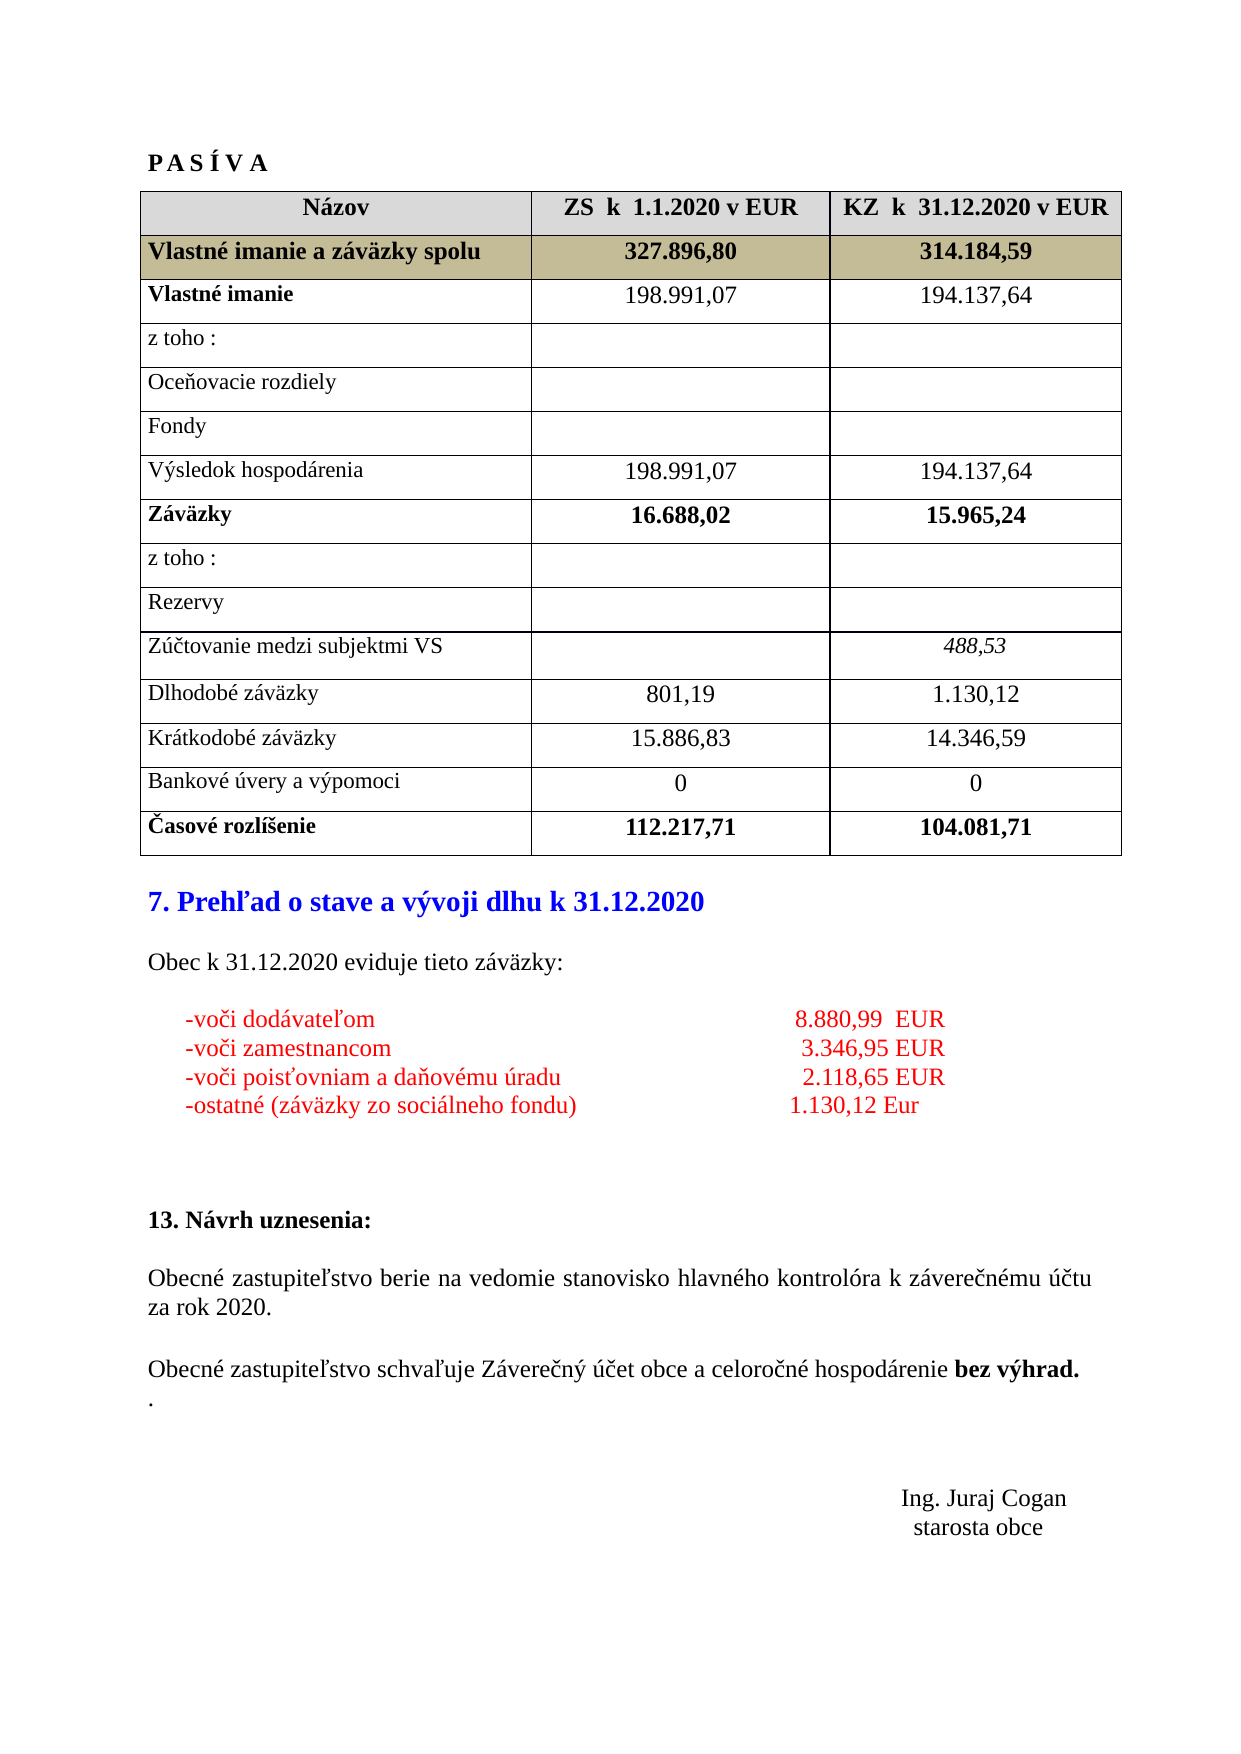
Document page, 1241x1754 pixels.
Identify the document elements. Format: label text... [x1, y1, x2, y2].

table_cell [532, 412, 829, 455]
table_cell 14.346,59 [831, 724, 1121, 767]
table_cell [831, 324, 1121, 367]
table_cell 198.991,07 [532, 456, 829, 499]
text Obecné zastupiteľstvo berie na vedomie stanovisko hlavného kontrolóra k záverečnému účtu za rok 2020. [148, 1263, 1093, 1321]
table_cell Bankové úvery a výpomoci [141, 768, 531, 811]
table_cell Oceňovacie rozdiely [141, 368, 531, 411]
table_cell Vlastné imanie a záväzky spolu [141, 236, 531, 279]
table_cell 0 [831, 768, 1121, 811]
list voči poisťovniam a daňovému úradu 2.118,65 EUR [185, 1062, 1093, 1091]
text 13. Návrh uznesenia: [148, 1206, 1093, 1234]
table_cell [532, 633, 829, 678]
table_cell 104.081,71 [831, 812, 1121, 855]
table_cell [831, 544, 1121, 587]
table_cell 194.137,64 [831, 280, 1121, 323]
table_cell [831, 588, 1121, 631]
table_cell 1.130,12 [831, 680, 1121, 722]
table_cell 194.137,64 [831, 456, 1121, 499]
table_cell 0 [532, 768, 829, 811]
table_cell [532, 368, 829, 411]
table_cell Dlhodobé záväzky [141, 680, 531, 722]
table_cell Záväzky [141, 500, 531, 543]
table_cell Časové rozlíšenie [141, 812, 531, 855]
table_cell [532, 588, 829, 631]
table_cell 15.886,83 [532, 724, 829, 767]
table_cell 327.896,80 [532, 236, 829, 279]
table_cell Rezervy [141, 588, 531, 631]
list voči zamestnancom 3.346,95 EUR [185, 1033, 1093, 1062]
text . [148, 1383, 1093, 1412]
table_cell Vlastné imanie [141, 280, 531, 323]
text Obecné zastupiteľstvo schvaľuje Záverečný účet obce a celoročné hospodárenie bez výhrad. [148, 1354, 1093, 1383]
table_cell Fondy [141, 412, 531, 455]
table_header KZ k 31.12.2020 v EUR [831, 192, 1121, 235]
table_cell [831, 368, 1121, 411]
text starosta obce [148, 1512, 1093, 1541]
table_cell z toho : [141, 324, 531, 367]
table_cell 488,53 [831, 633, 1121, 678]
text P A S Í V A [148, 148, 1093, 176]
list ostatné (záväzky zo sociálneho fondu) 1.130,12 Eur [185, 1091, 1093, 1119]
table_cell 801,19 [532, 680, 829, 722]
text Ing. Juraj Cogan [148, 1479, 1093, 1512]
table_cell Krátkodobé záväzky [141, 724, 531, 767]
table_cell 15.965,24 [831, 500, 1121, 543]
table_cell Výsledok hospodárenia [141, 456, 531, 499]
text 7. Prehľad o stave a vývoji dlhu k 31.12.2020 [148, 884, 1093, 918]
table_cell 198.991,07 [532, 280, 829, 323]
table_cell [532, 324, 829, 367]
table_header ZS k 1.1.2020 v EUR [532, 192, 829, 235]
table_cell Zúčtovanie medzi subjektmi VS [141, 633, 531, 678]
text Obec k 31.12.2020 eviduje tieto záväzky: [148, 947, 1093, 976]
table_header Názov [141, 192, 531, 235]
table_cell 112.217,71 [532, 812, 829, 855]
table_cell [831, 412, 1121, 455]
list voči dodávateľom 8.880,99 EUR [185, 1004, 1093, 1033]
table_cell [532, 544, 829, 587]
table_cell 16.688,02 [532, 500, 829, 543]
table_cell z toho : [141, 544, 531, 587]
table_cell 314.184,59 [831, 236, 1121, 279]
